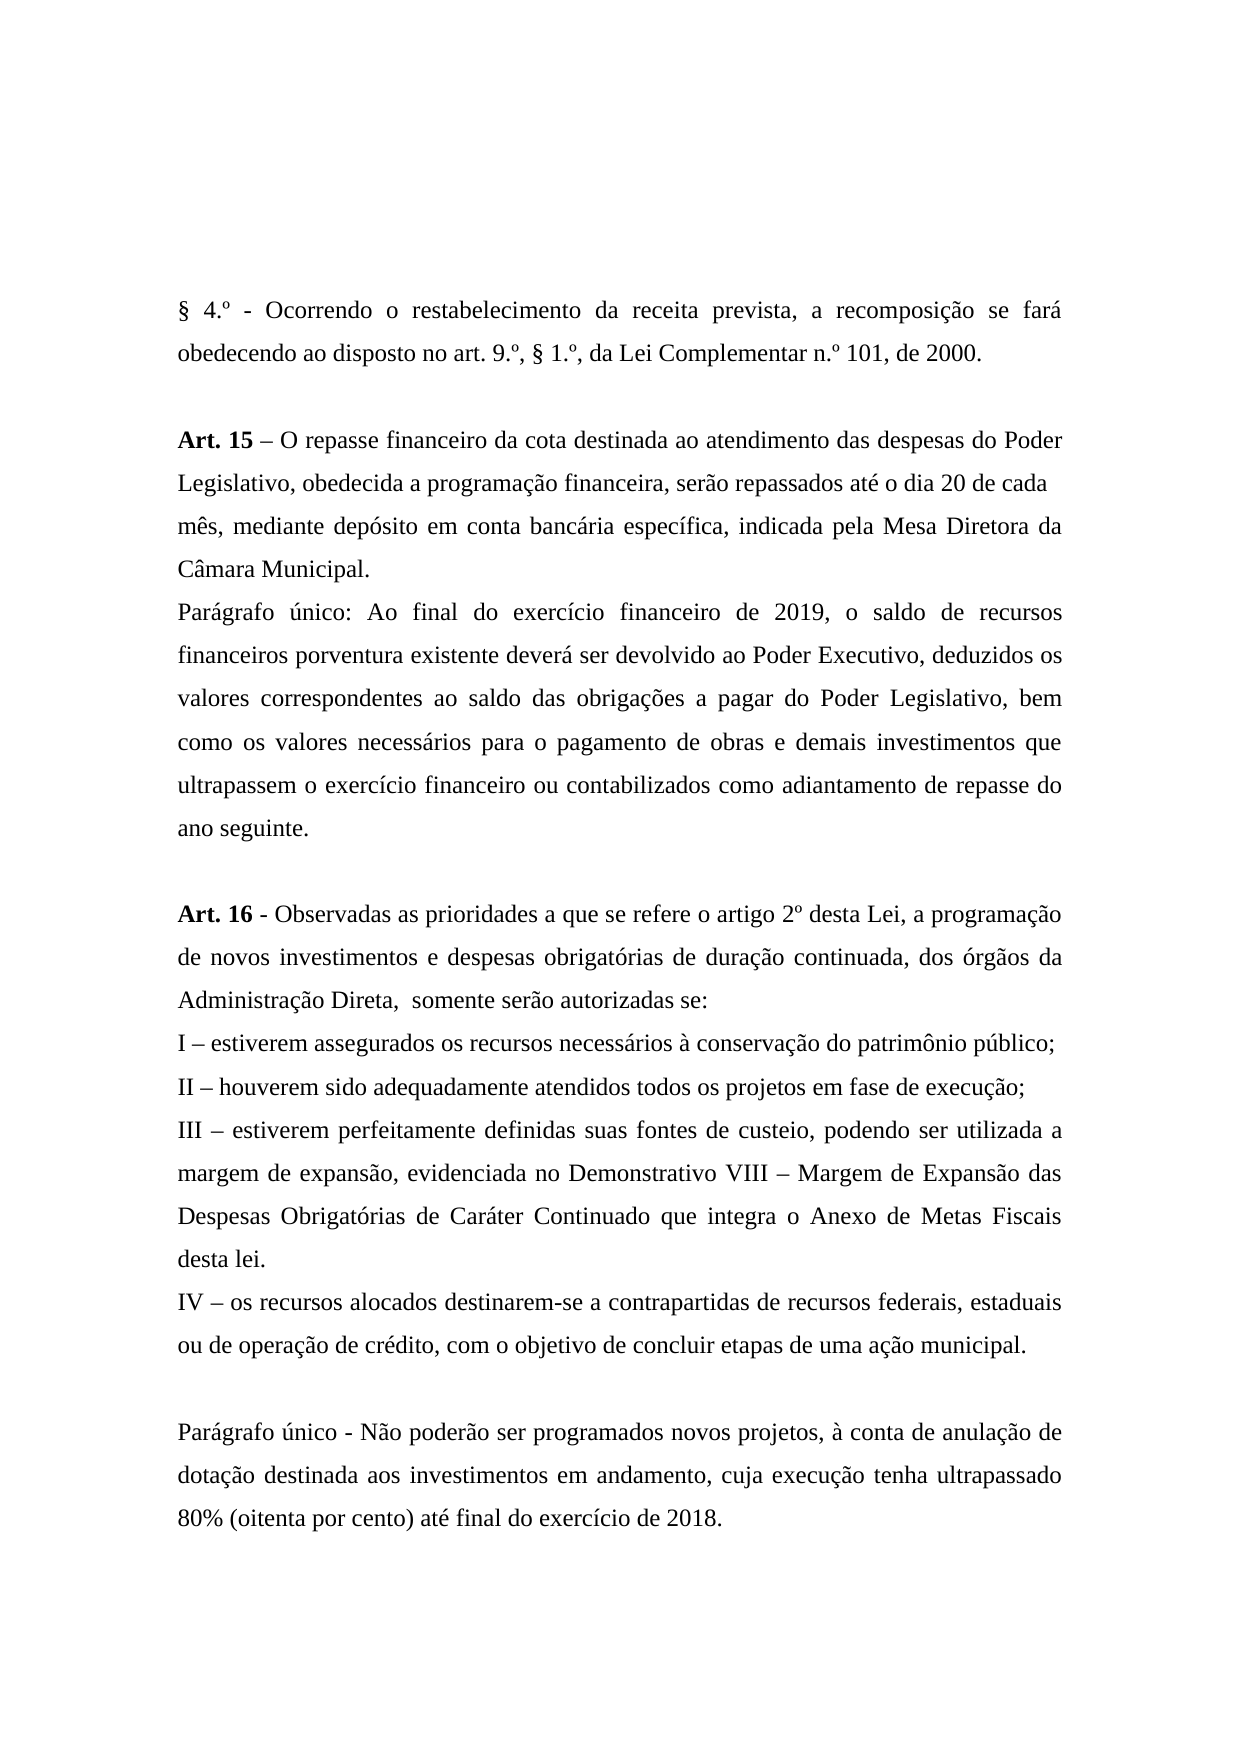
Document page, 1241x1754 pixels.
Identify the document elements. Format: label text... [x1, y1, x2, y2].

text Parágrafo único - Não poderão ser programados novos projetos, à conta de anulação de dotação destinada aos investimentos em andamento, cuja execução tenha ultrapassado 80% (oitenta por cento) até final do exercício de 2018. [177, 1417, 1063, 1532]
text Art. 15 – O repasse financeiro da cota destinada ao atendimento das despesas do Poder Legislativo, obedecida a programação financeira, serão repassados até o dia 20 de cada [177, 425, 1063, 497]
text II – houverem sido adequadamente atendidos todos os projetos em fase de execução; [177, 1072, 1063, 1100]
text § 4.º - Ocorrendo o restabelecimento da receita prevista, a recomposição se fará obedecendo ao disposto no art. 9.º, § 1.º, da Lei Complementar n.º 101, de 2000. [177, 295, 1063, 367]
text Art. 16 - Observadas as prioridades a que se refere o artigo 2º desta Lei, a programação de novos investimentos e despesas obrigatórias de duração continuada, dos órgãos da Administração Direta, somente serão autorizadas se: [177, 899, 1063, 1014]
text III – estiverem perfeitamente definidas suas fontes de custeio, podendo ser utilizada a margem de expansão, evidenciada no Demonstrativo VIII – Margem de Expansão das Despesas Obrigatórias de Caráter Continuado que integra o Anexo de Metas Fiscais desta lei. [177, 1115, 1063, 1273]
text mês, mediante depósito em conta bancária específica, indicada pela Mesa Diretora da Câmara Municipal. [177, 511, 1063, 583]
text Parágrafo único: Ao final do exercício financeiro de 2019, o saldo de recursos financeiros porventura existente deverá ser devolvido ao Poder Executivo, deduzidos os valores correspondentes ao saldo das obrigações a pagar do Poder Legislativo, bem como os valores necessários para o pagamento de obras e demais investimentos que ultrapassem o exercício financeiro ou contabilizados como adiantamento de repasse do ano seguinte. [177, 597, 1063, 842]
text IV – os recursos alocados destinarem-se a contrapartidas de recursos federais, estaduais ou de operação de crédito, com o objetivo de concluir etapas de uma ação municipal. [177, 1287, 1063, 1359]
text I – estiverem assegurados os recursos necessários à conservação do patrimônio público; [177, 1028, 1063, 1057]
